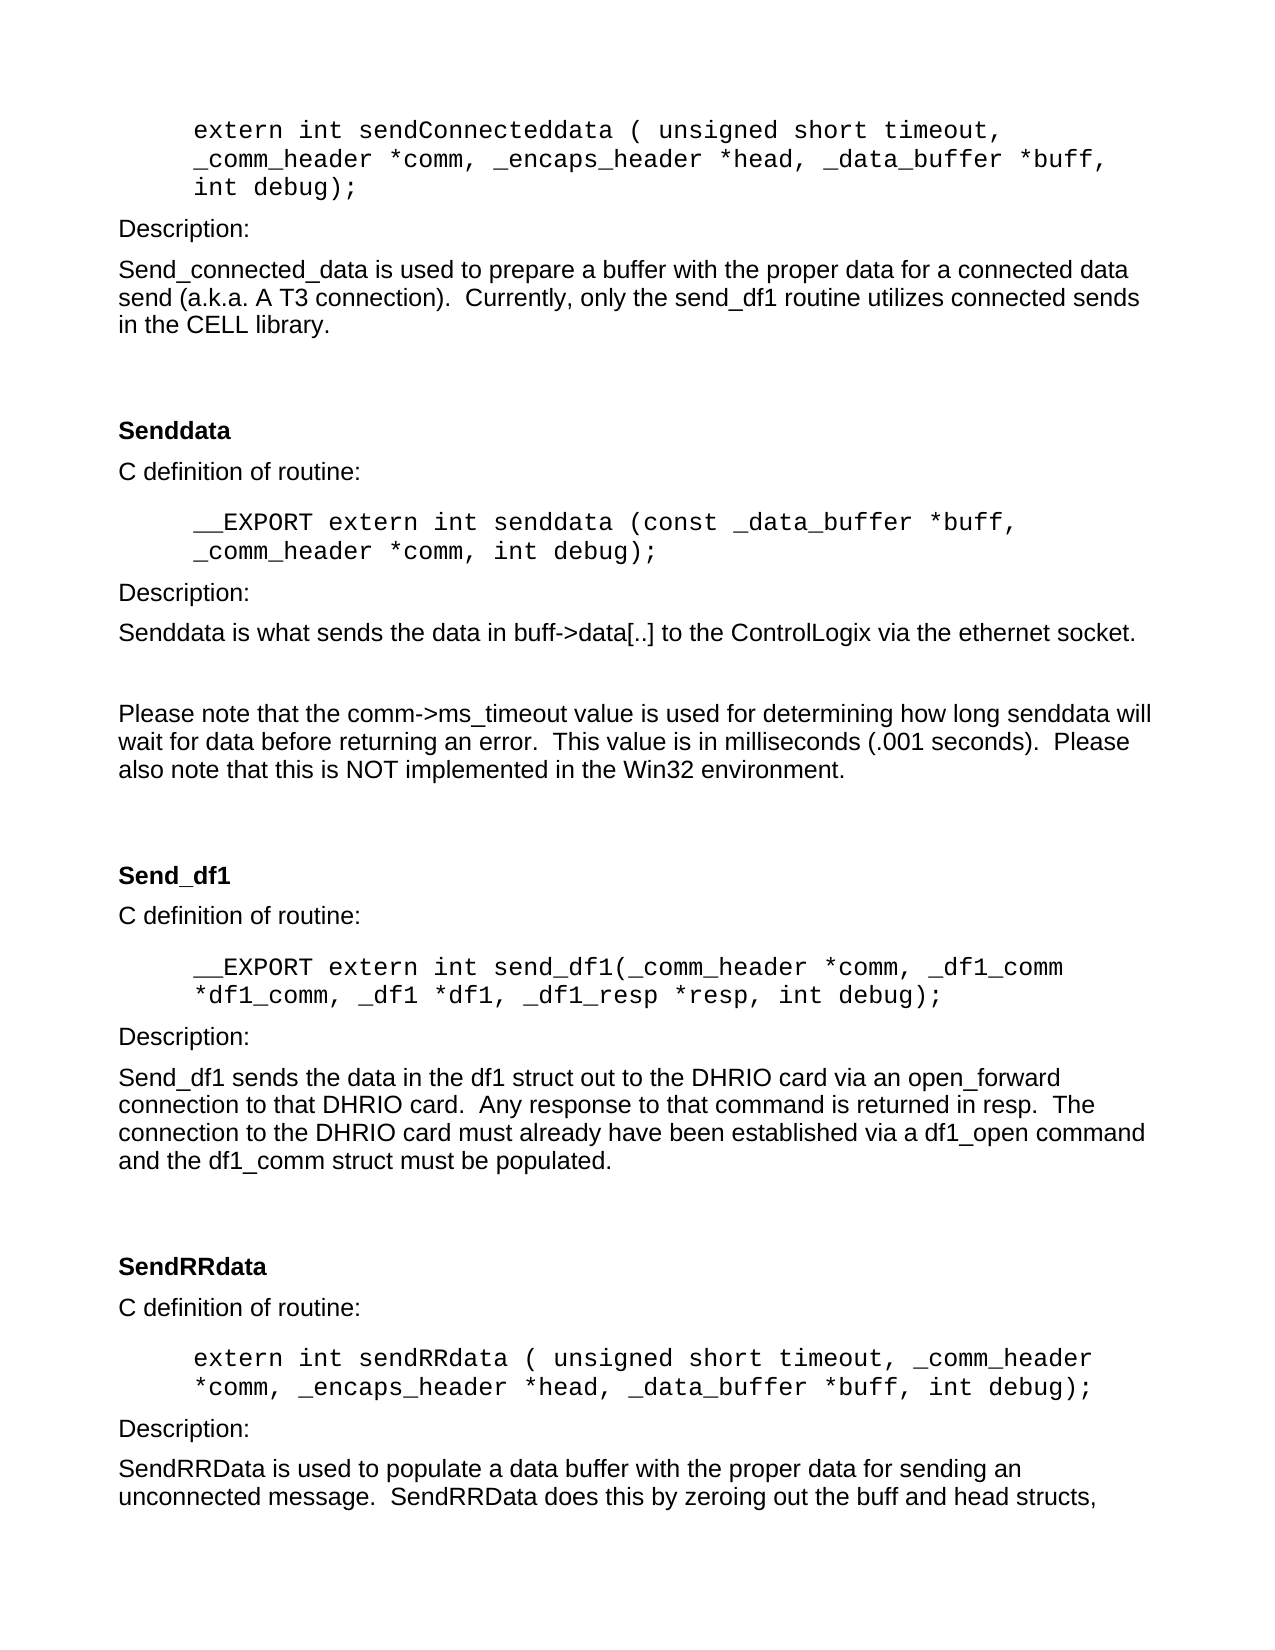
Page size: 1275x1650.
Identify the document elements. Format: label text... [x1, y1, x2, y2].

text extern int sendRRdata ( unsigned short timeout, _comm_header *comm, _encaps_header *head, _data_buffer *buff, int debug); [193, 1346, 1157, 1402]
text __EXPORT extern int senddata (const _data_buffer *buff, _comm_header *comm, int debug); [193, 510, 1157, 567]
text Send_connected_data is used to prepare a buffer with the proper data for a connected data send (a.k.a. A T3 connection). Currently, only the send_df1 routine utilizes connected sends in the CELL library. [118, 256, 1157, 339]
text C definition of routine: [118, 902, 1157, 930]
subtitle SendRRdata [118, 1253, 1157, 1281]
text Please note that the comm->ms_timeout value is used for determining how long senddata will wait for data before returning an error. This value is in milliseconds (.001 seconds). Please also note that this is NOT implemented in the Win32 environment. [118, 700, 1157, 784]
text C definition of routine: [118, 458, 1157, 486]
text __EXPORT extern int send_df1(_comm_header *comm, _df1_comm *df1_comm, _df1 *df1, _df1_resp *resp, int debug); [193, 954, 1157, 1011]
text Description: [118, 215, 1157, 243]
text SendRRData is used to populate a data buffer with the proper data for sending an unconnected message. SendRRData does this by zeroing out the buff and head structs, [118, 1455, 1157, 1511]
subtitle Send_df1 [118, 862, 1157, 889]
text Send_df1 sends the data in the df1 struct out to the DHRIO card via an open_forward connection to that DHRIO card. Any response to that command is returned in resp. The connection to the DHRIO card must already have been established via a df1_open command and the df1_comm struct must be populated. [118, 1063, 1157, 1175]
text Description: [118, 579, 1157, 607]
text Senddata is what sends the data in buff->data[..] to the ControlLogix via the ethernet socket. [118, 619, 1157, 647]
text extern int sendConnecteddata ( unsigned short timeout, _comm_header *comm, _encaps_header *head, _data_buffer *buff, int debug); [193, 118, 1157, 203]
text Description: [118, 1414, 1157, 1442]
subtitle Senddata [118, 417, 1157, 445]
text C definition of routine: [118, 1293, 1157, 1321]
text Description: [118, 1023, 1157, 1051]
